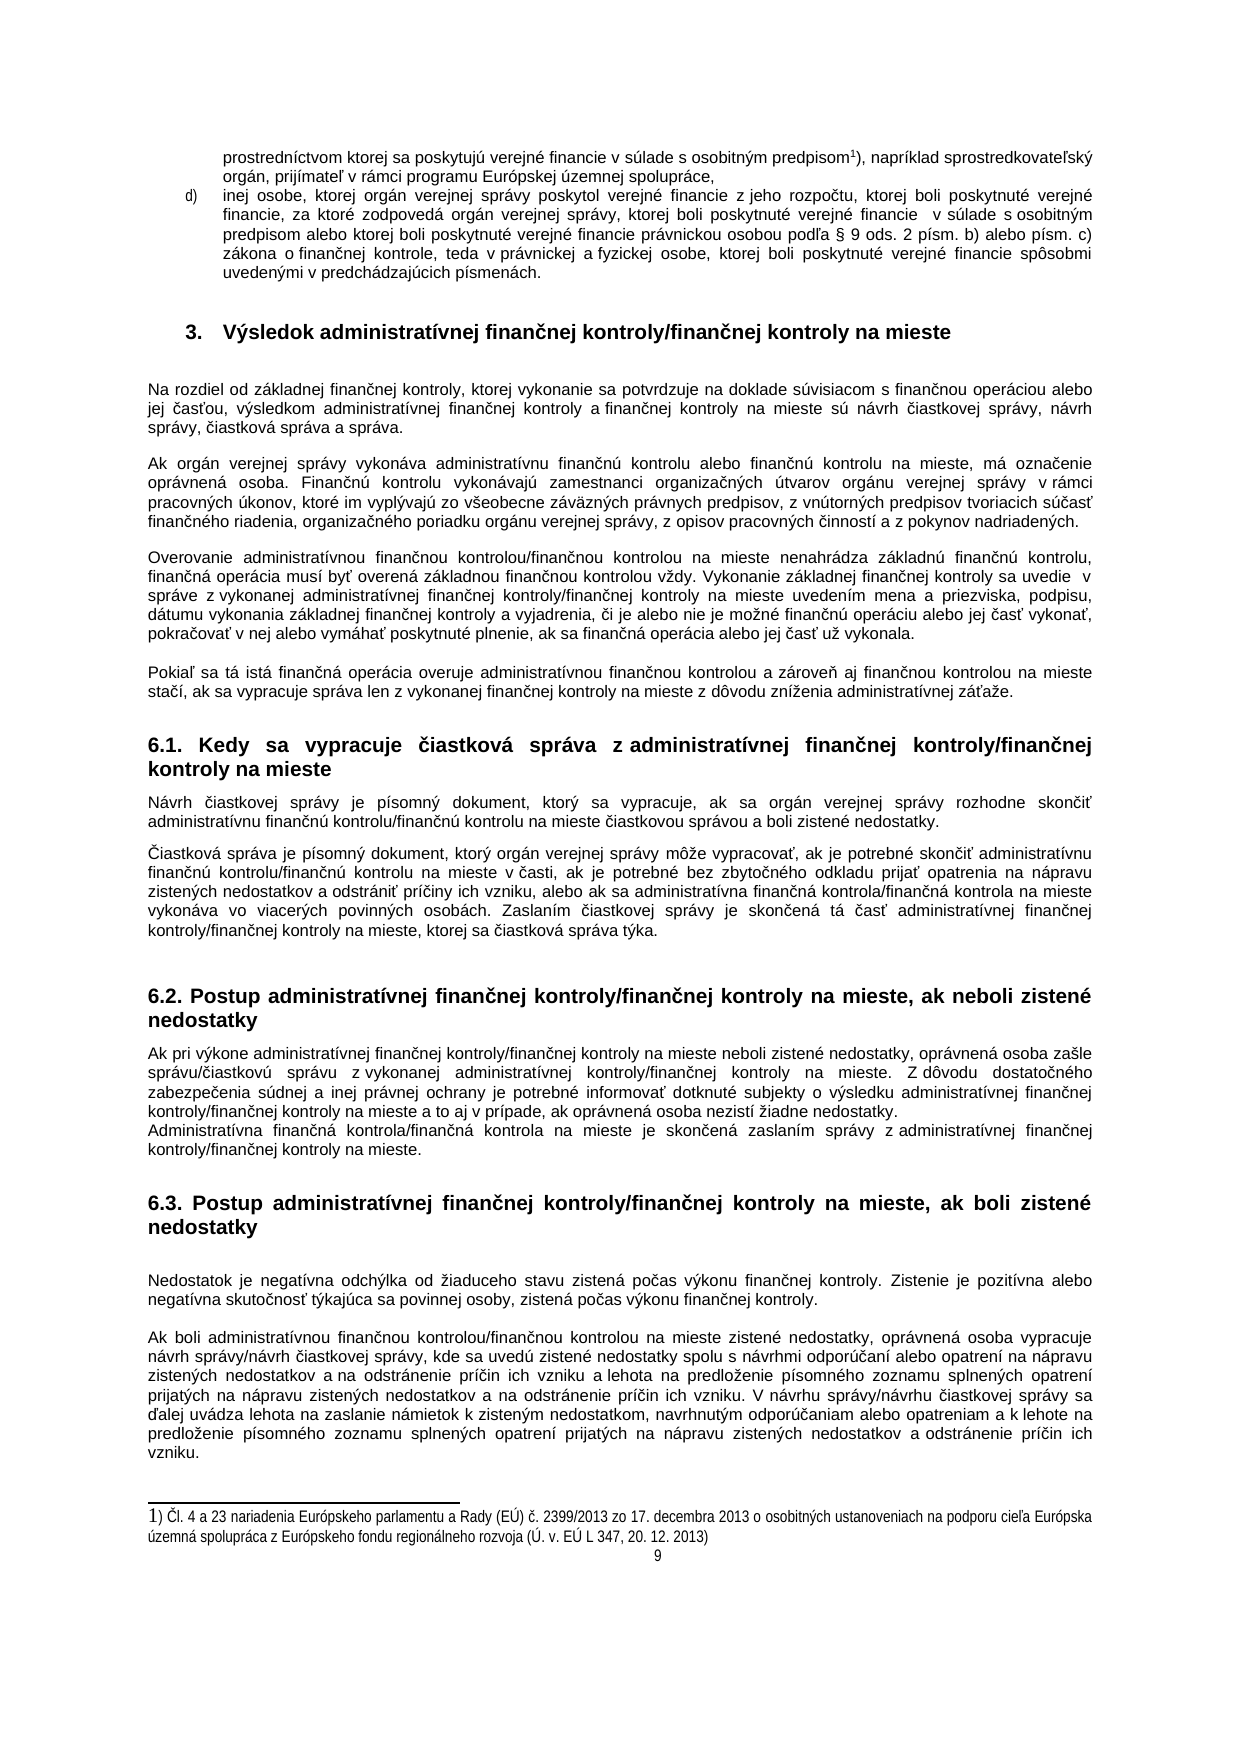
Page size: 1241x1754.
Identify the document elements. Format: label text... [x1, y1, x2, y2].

text Na rozdiel od základnej finančnej kontroly, ktorej vykonanie sa potvrdzuje na doklade súvisiacom s finančnou operáciou alebo jej časťou, výsledkom administratívnej finančnej kontroly a finančnej kontroly na mieste sú návrh čiastkovej správy, návrh správy, čiastková správa a správa. [148, 380, 1093, 437]
text Nedostatok je negatívna odchýlka od žiaduceho stavu zistená počas výkonu finančnej kontroly. Zistenie je pozitívna alebo negatívna skutočnosť týkajúca sa povinnej osoby, zistená počas výkonu finančnej kontroly. [148, 1270, 1093, 1309]
text Pokiaľ sa tá istá finančná operácia overuje administratívnou finančnou kontrolou a zároveň aj finančnou kontrolou na mieste stačí, ak sa vypracuje správa len z vykonanej finančnej kontroly na mieste z dôvodu zníženia administratívnej záťaže. [148, 662, 1093, 701]
text Ak boli administratívnou finančnou kontrolou/finančnou kontrolou na mieste zistené nedostatky, oprávnená osoba vypracuje návrh správy/návrh čiastkovej správy, kde sa uvedú zistené nedostatky spolu s návrhmi odporúčaní alebo opatrení na nápravu zistených nedostatkov a na odstránenie príčin ich vzniku a lehota na predloženie písomného zoznamu splnených opatrení prijatých na nápravu zistených nedostatkov a na odstránenie príčin ich vzniku. V návrhu správy/návrhu čiastkovej správy sa ďalej uvádza lehota na zaslanie námietok k zisteným nedostatkom, navrhnutým odporúčaniam alebo opatreniam a k lehote na predloženie písomného zoznamu splnených opatrení prijatých na nápravu zistených nedostatkov a odstránenie príčin ich vzniku. [148, 1328, 1093, 1462]
list inej osobe, ktorej orgán verejnej správy poskytol verejné financie z jeho rozpočtu, ktorej boli poskytnuté verejné financie, za ktoré zodpovedá orgán verejnej správy, ktorej boli poskytnuté verejné financie v súlade s osobitným predpisom alebo ktorej boli poskytnuté verejné financie právnickou osobou podľa § 9 ods. 2 písm. b) alebo písm. c) zákona o finančnej kontrole, teda v právnickej a fyzickej osobe, ktorej boli poskytnuté verejné financie spôsobmi uvedenými v predchádzajúcich písmenách. [185, 186, 1093, 282]
text 6.3. Postup administratívnej finančnej kontroly/finančnej kontroly na mieste, ak boli zistené nedostatky [148, 1191, 1093, 1239]
text Ak pri výkone administratívnej finančnej kontroly/finančnej kontroly na mieste neboli zistené nedostatky, oprávnená osoba zašle správu/čiastkovú správu z vykonanej administratívnej kontroly/finančnej kontroly na mieste. Z dôvodu dostatočného zabezpečenia súdnej a inej právnej ochrany je potrebné informovať dotknuté subjekty o výsledku administratívnej finančnej kontroly/finančnej kontroly na mieste a to aj v prípade, ak oprávnená osoba nezistí žiadne nedostatky. [148, 1044, 1093, 1121]
text 6.1. Kedy sa vypracuje čiastková správa z administratívnej finančnej kontroly/finančnej kontroly na mieste [148, 732, 1093, 780]
subtitle Výsledok administratívnej finančnej kontroly/finančnej kontroly na mieste [185, 320, 1093, 344]
list prostredníctvom ktorej sa poskytujú verejné financie v súlade s osobitným predpisom), napríklad sprostredkovateľský orgán, prijímateľ v rámci programu Európskej územnej spolupráce, [185, 148, 1093, 186]
text Čiastková správa je písomný dokument, ktorý orgán verejnej správy môže vypracovať, ak je potrebné skončiť administratívnu finančnú kontrolu/finančnú kontrolu na mieste v časti, ak je potrebné bez zbytočného odkladu prijať opatrenia na nápravu zistených nedostatkov a odstrániť príčiny ich vzniku, alebo ak sa administratívna finančná kontrola/finančná kontrola na mieste vykonáva vo viacerých povinných osobách. Zaslaním čiastkovej správy je skončená tá časť administratívnej finančnej kontroly/finančnej kontroly na mieste, ktorej sa čiastková správa týka. [148, 844, 1093, 939]
list ) Čl. 4 a 23 nariadenia Európskeho parlamentu a Rady (EÚ) č. 2399/2013 zo 17. decembra 2013 o osobitných ustanoveniach na podporu cieľa Európska územná spolupráca z Európskeho fondu regionálneho rozvoja (Ú. v. EÚ L 347, 20. 12. 2013) [148, 1503, 1093, 1546]
text Návrh čiastkovej správy je písomný dokument, ktorý sa vypracuje, ak sa orgán verejnej správy rozhodne skončiť administratívnu finančnú kontrolu/finančnú kontrolu na mieste čiastkovou správou a boli zistené nedostatky. [148, 793, 1093, 831]
text 6.2. Postup administratívnej finančnej kontroly/finančnej kontroly na mieste, ak neboli zistené nedostatky [148, 984, 1093, 1032]
text Overovanie administratívnou finančnou kontrolou/finančnou kontrolou na mieste nenahrádza základnú finančnú kontrolu, finančná operácia musí byť overená základnou finančnou kontrolou vždy. Vykonanie základnej finančnej kontroly sa uvedie v správe z vykonanej administratívnej finančnej kontroly/finančnej kontroly na mieste uvedením mena a priezviska, podpisu, dátumu vykonania základnej finančnej kontroly a vyjadrenia, či je alebo nie je možné finančnú operáciu alebo jej časť vykonať, pokračovať v nej alebo vymáhať poskytnuté plnenie, ak sa finančná operácia alebo jej časť už vykonala. [148, 547, 1093, 643]
text Ak orgán verejnej správy vykonáva administratívnu finančnú kontrolu alebo finančnú kontrolu na mieste, má označenie oprávnená osoba. Finančnú kontrolu vykonávajú zamestnanci organizačných útvarov orgánu verejnej správy v rámci pracovných úkonov, ktoré im vyplývajú zo všeobecne záväzných právnych predpisov, z vnútorných predpisov tvoriacich súčasť finančného riadenia, organizačného poriadku orgánu verejnej správy, z opisov pracovných činností a z pokynov nadriadených. [148, 454, 1093, 531]
text Administratívna finančná kontrola/finančná kontrola na mieste je skončená zaslaním správy z administratívnej finančnej kontroly/finančnej kontroly na mieste. [148, 1121, 1093, 1159]
